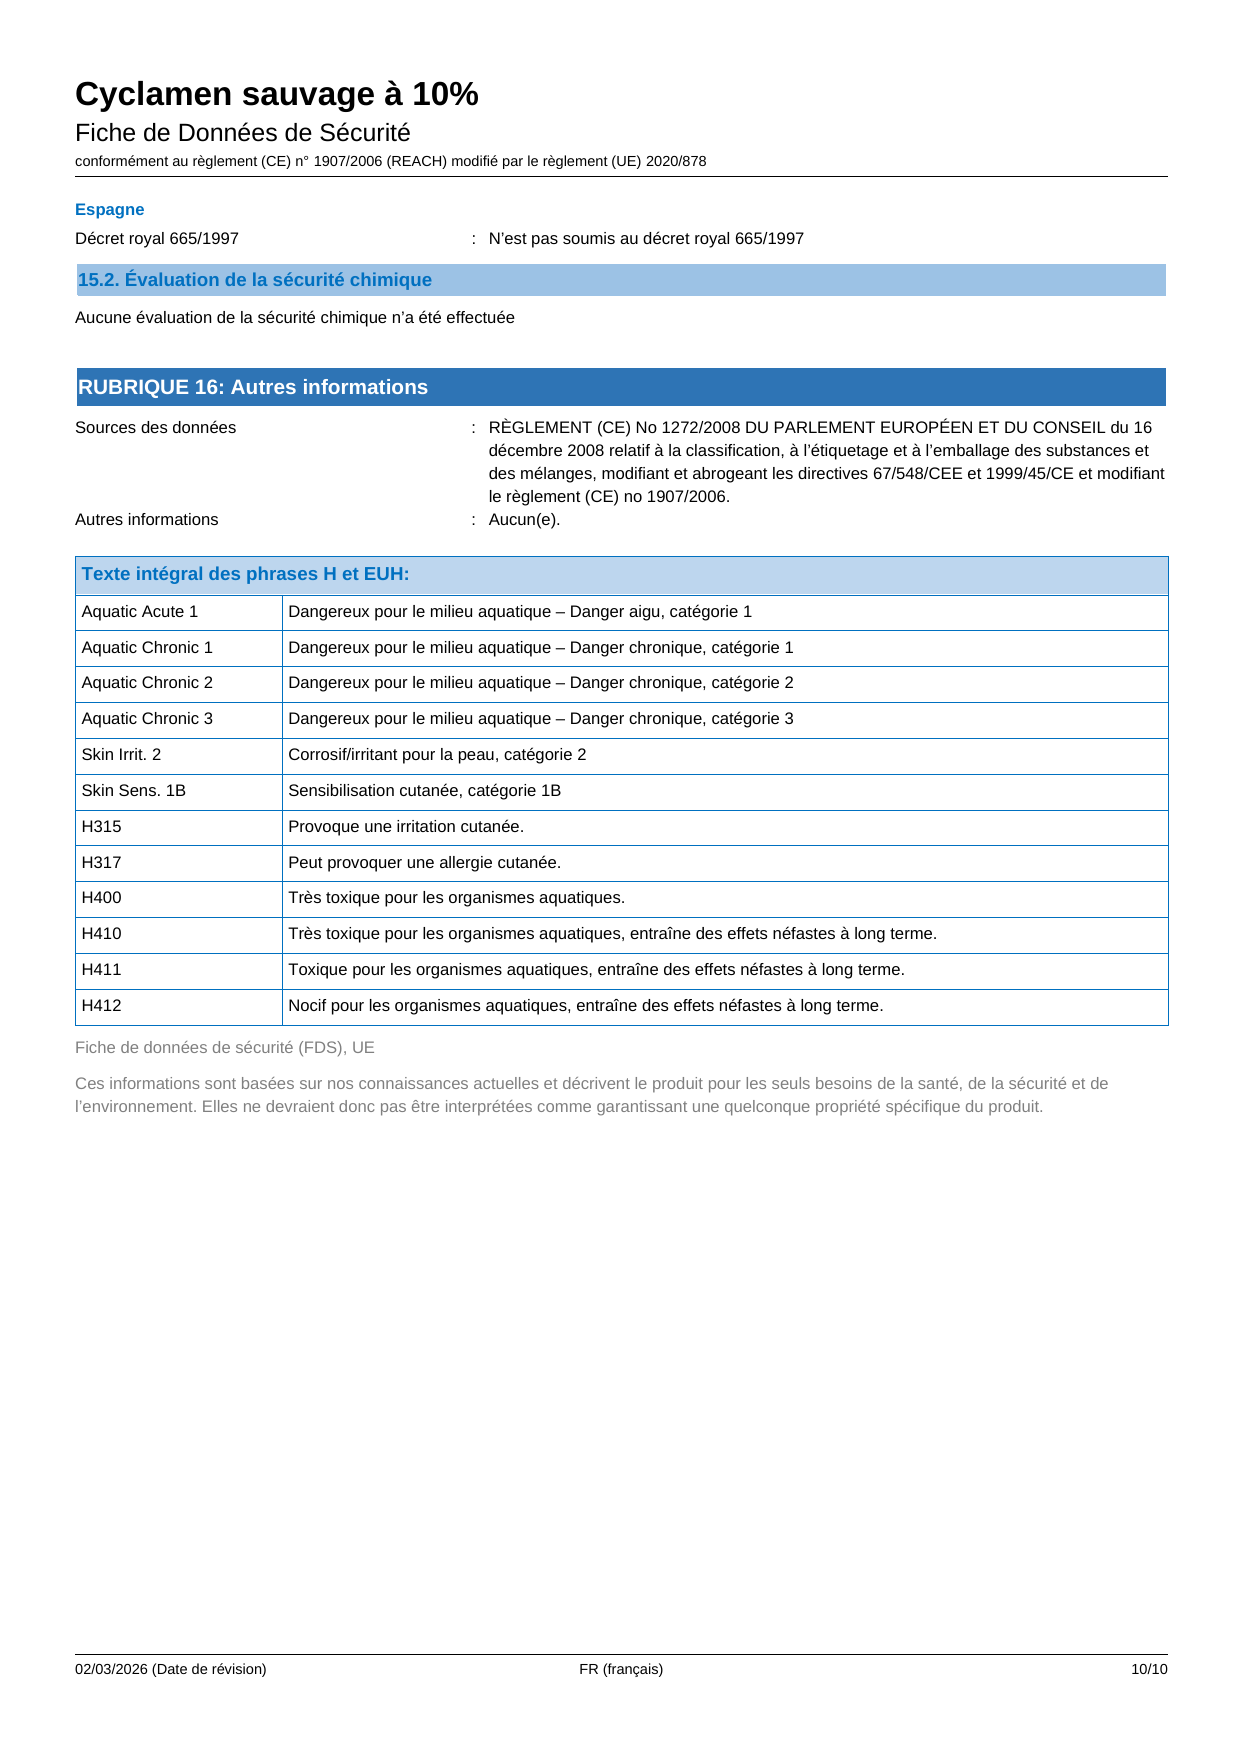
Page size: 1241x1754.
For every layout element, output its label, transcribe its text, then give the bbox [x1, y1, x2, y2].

text Fiche de données de sécurité (FDS), UE [75, 1038, 1165, 1057]
table_cell Sensibilisation cutanée, catégorie 1B [283, 775, 1168, 809]
table_header : [459, 418, 488, 510]
table_cell Provoque une irritation cutanée. [283, 811, 1168, 845]
table_cell Dangereux pour le milieu aquatique – Danger chronique, catégorie 1 [283, 631, 1168, 666]
table_cell Dangereux pour le milieu aquatique – Danger chronique, catégorie 3 [283, 703, 1168, 738]
table_cell Décret royal 665/1997 [75, 229, 459, 252]
table_cell : [459, 229, 488, 252]
table_cell Skin Irrit. 2 [76, 739, 282, 774]
text Ces informations sont basées sur nos connaissances actuelles et décrivent le produit pour les seuls besoins de la santé, de la sécurité et de l’environnement. Elles ne devraient donc pas être interprétées comme garantissant une quelconque propriété spécifique du produit. [75, 1073, 1165, 1116]
table_cell Aucun(e). [489, 510, 1168, 533]
table_cell Aquatic Chronic 2 [76, 667, 282, 702]
table_cell Peut provoquer une allergie cutanée. [283, 846, 1168, 881]
table_cell H315 [76, 811, 282, 845]
table_cell Toxique pour les organismes aquatiques, entraîne des effets néfastes à long terme. [283, 954, 1168, 989]
subtitle 15.2. Évaluation de la sécurité chimique [79, 266, 1165, 295]
table_cell Autres informations [75, 510, 459, 533]
text Aucune évaluation de la sécurité chimique n’a été effectuée [75, 308, 1165, 327]
table_cell Aquatic Chronic 1 [76, 631, 282, 666]
table_cell Très toxique pour les organismes aquatiques. [283, 882, 1168, 917]
table_cell N’est pas soumis au décret royal 665/1997 [489, 229, 1168, 252]
table_cell Skin Sens. 1B [76, 775, 282, 809]
table_cell Très toxique pour les organismes aquatiques, entraîne des effets néfastes à long terme. [283, 918, 1168, 953]
table_cell H410 [76, 918, 282, 953]
table_cell H317 [76, 846, 282, 881]
table_header Texte intégral des phrases H et EUH: [76, 557, 1168, 594]
table_cell : [459, 510, 488, 533]
table_cell H411 [76, 954, 282, 989]
subtitle RUBRIQUE 16: Autres informations [79, 369, 1165, 405]
table_header RÈGLEMENT (CE) No 1272/2008 DU PARLEMENT EUROPÉEN ET DU CONSEIL du 16 décembre 2008 relatif à la classification, à l’étiquetage et à l’emballage des substances et des mélanges, modifiant et abrogeant les directives 67/548/CEE et 1999/45/CE et modifiant le règlement (CE) no 1907/2006. [489, 418, 1168, 510]
table_cell Dangereux pour le milieu aquatique – Danger aigu, catégorie 1 [283, 596, 1168, 630]
table_cell Aquatic Acute 1 [76, 596, 282, 630]
table_header Sources des données [75, 418, 459, 510]
table_cell Espagne [75, 188, 1168, 229]
table_cell Corrosif/irritant pour la peau, catégorie 2 [283, 739, 1168, 774]
table_cell H400 [76, 882, 282, 917]
table_cell Aquatic Chronic 3 [76, 703, 282, 738]
table_cell H412 [76, 990, 282, 1024]
table_cell Dangereux pour le milieu aquatique – Danger chronique, catégorie 2 [283, 667, 1168, 702]
table_cell Nocif pour les organismes aquatiques, entraîne des effets néfastes à long terme. [283, 990, 1168, 1024]
